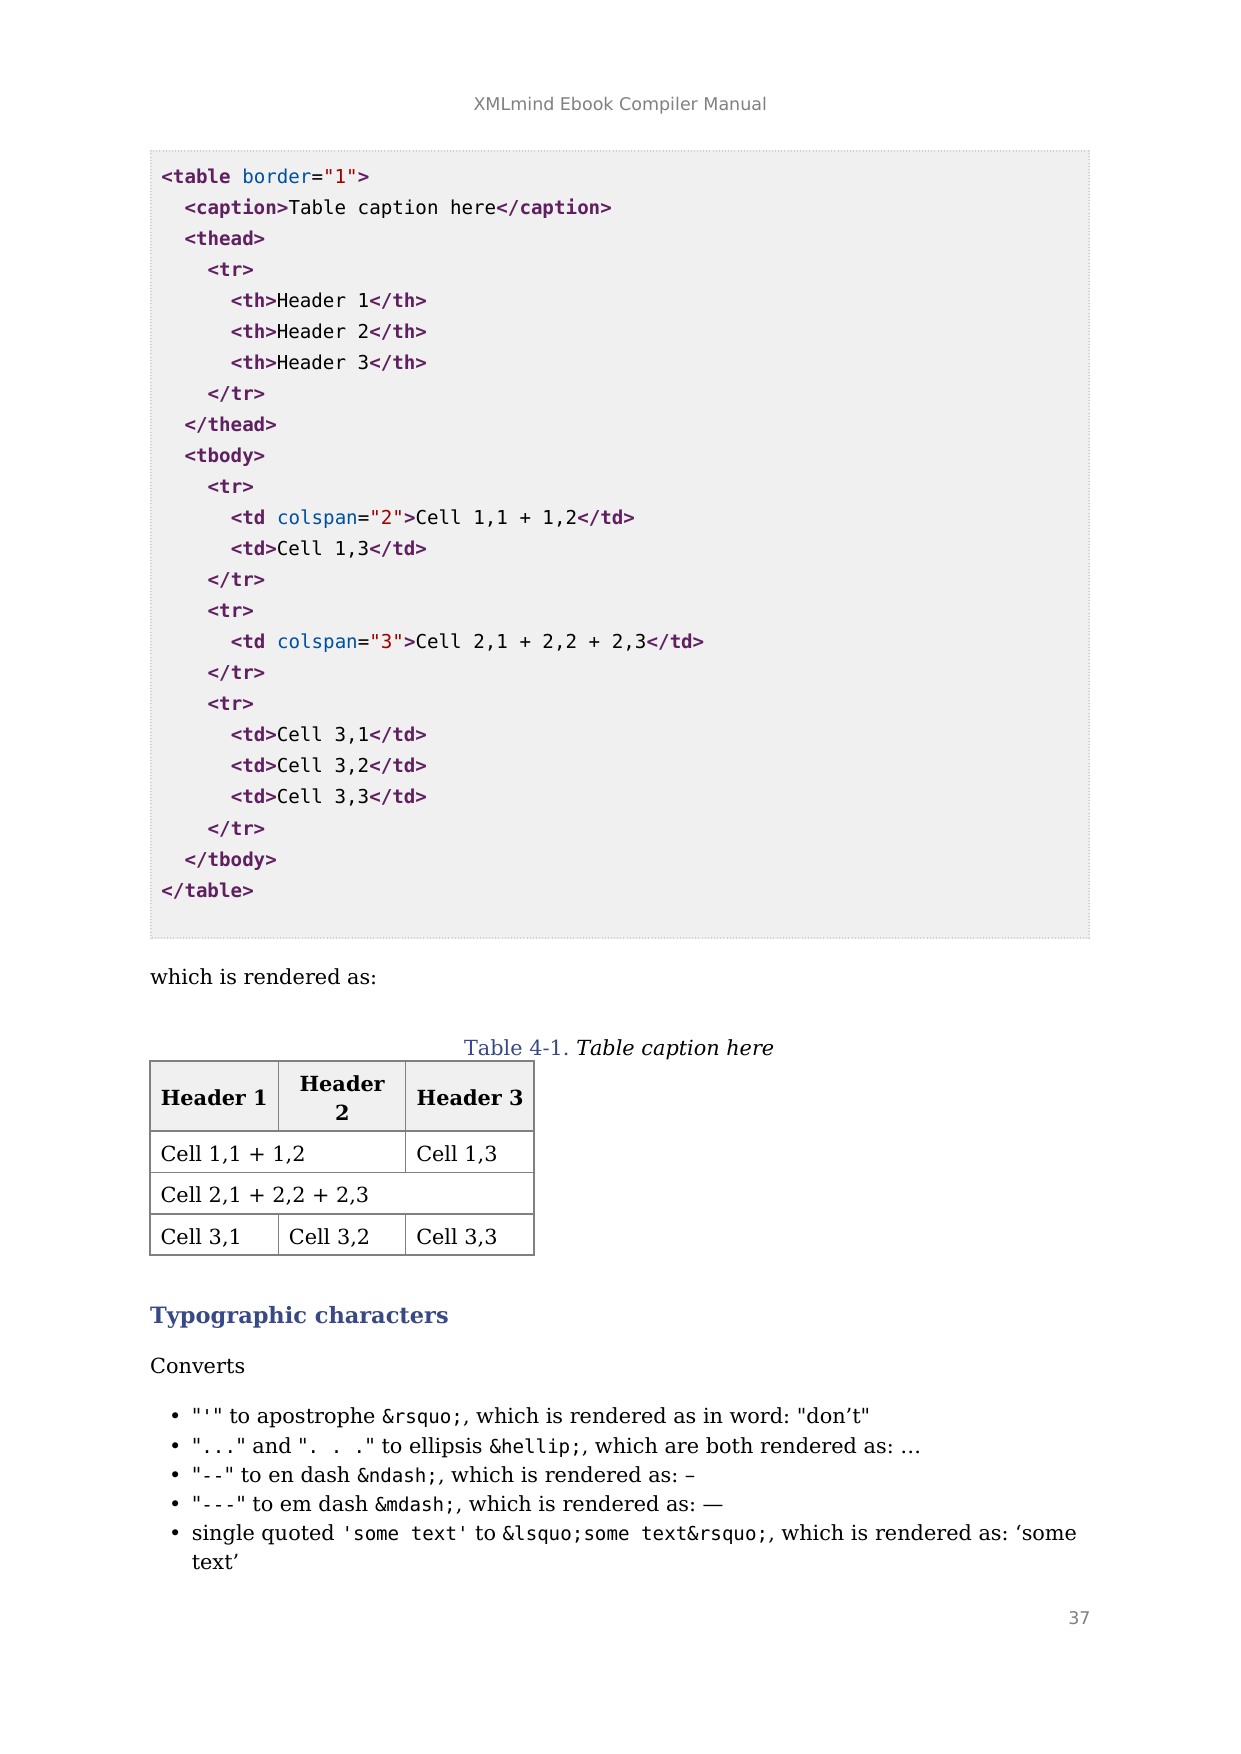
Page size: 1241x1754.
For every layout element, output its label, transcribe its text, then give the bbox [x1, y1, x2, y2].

list "'" to apostrophe &rsquo;, which is rendered as in word: "don’t" [150, 1399, 1090, 1429]
text <table border="1"> <caption>Table caption here</caption> <thead> <tr> <th>Header 1</th> <th>Header 2</th> <th>Header 3</th> </tr> </thead> <tbody> <tr> <td colspan="2">Cell 1,1 + 1,2</td> <td>Cell 1,3</td> </tr> <tr> <td colspan="3">Cell 2,1 + 2,2 + 2,3</td> </tr> <tr> <td>Cell 3,1</td> <td>Cell 3,2</td> <td>Cell 3,3</td> </tr> </tbody> </table> [150, 150, 1090, 939]
table_cell Cell 3,3 [406, 1215, 533, 1254]
text which is rendered as: [150, 960, 1090, 989]
table_cell Cell 1,3 [406, 1132, 533, 1172]
table_header Header 1 [151, 1062, 278, 1130]
list "---" to em dash &mdash;, which is rendered as: — [150, 1487, 1090, 1516]
text Converts [150, 1349, 1090, 1379]
table_cell Cell 3,2 [279, 1215, 405, 1254]
table_cell Cell 1,1 + 1,2 [151, 1132, 405, 1172]
text Table 4-1. Table caption here [150, 1031, 1090, 1060]
table_cell Cell 3,1 [151, 1215, 278, 1254]
table_header Header 2 [279, 1062, 405, 1130]
table_cell Cell 2,1 + 2,2 + 2,3 [151, 1173, 533, 1213]
list "..." and ". . ." to ellipsis &hellip;, which are both rendered as: … [150, 1429, 1090, 1458]
table_header Header 3 [406, 1062, 533, 1130]
list "--" to en dash &ndash;, which is rendered as: – [150, 1458, 1090, 1487]
list single quoted 'some text' to &lsquo;some text&rsquo;, which is rendered as: ‘some text’ [150, 1516, 1090, 1574]
text Typographic characters [150, 1297, 1090, 1329]
